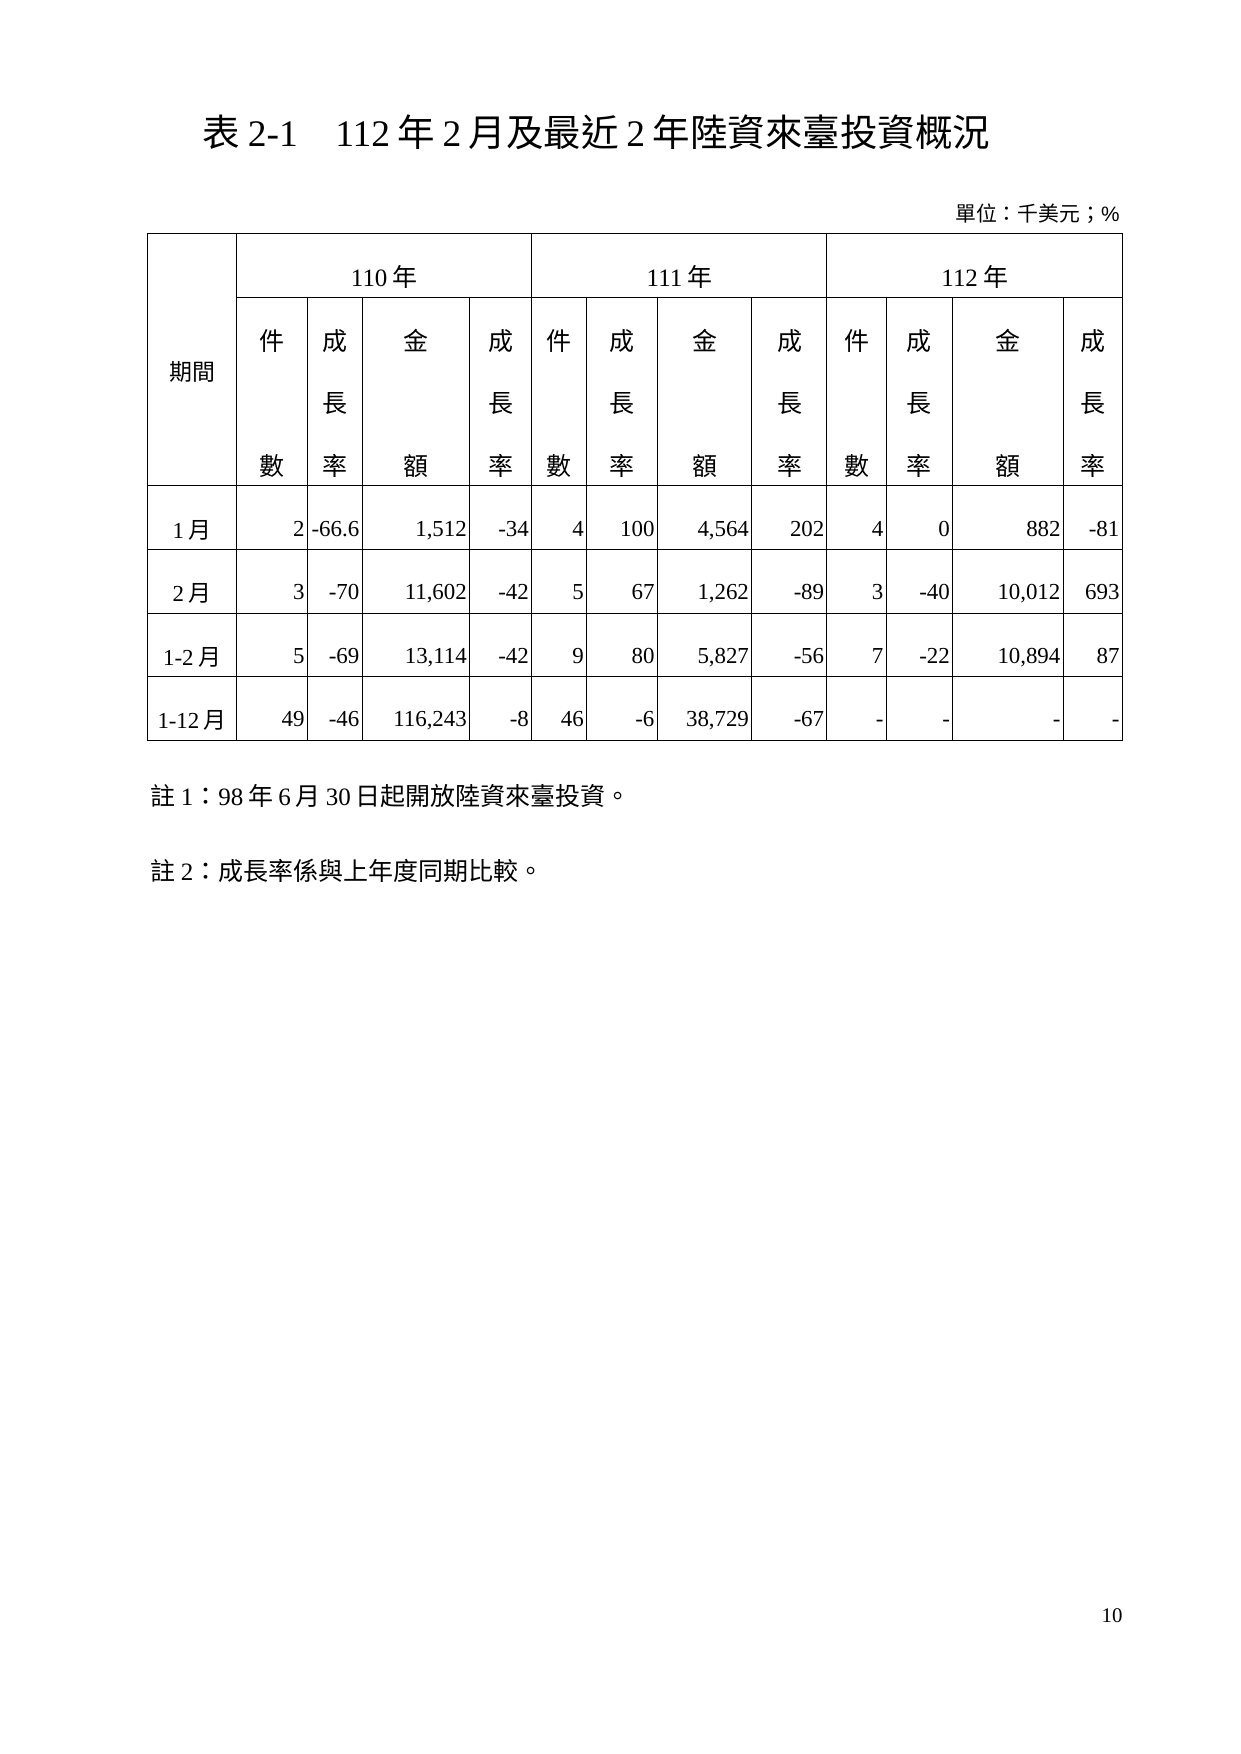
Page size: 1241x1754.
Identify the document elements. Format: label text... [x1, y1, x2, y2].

table_cell 80 [587, 614, 657, 676]
table_cell 112年 [827, 234, 1122, 297]
table_cell 5 [237, 614, 307, 676]
table_header 單位：千美元；% [800, 171, 1122, 233]
table_cell -8 [470, 677, 531, 739]
text 表2-1 112年2月及最近2年陸資來臺投資概況 [152, 89, 1122, 151]
table_cell 期間 [148, 234, 236, 485]
table_cell 4 [827, 486, 886, 549]
table_cell 金 額 [658, 298, 751, 485]
table_cell 註1：98年6月30日起開放陸資來臺投資。 註2：成長率係與上年度同期比較。 [148, 741, 1122, 966]
table_cell 成 長 率 [752, 298, 826, 485]
table_cell -42 [470, 550, 531, 612]
table_cell 10,012 [953, 550, 1063, 612]
table_cell 成 長 率 [887, 298, 952, 485]
table_cell -42 [470, 614, 531, 676]
table_cell 1-2月 [148, 614, 236, 676]
table_cell 116,243 [363, 677, 469, 739]
table_cell 693 [1064, 550, 1122, 612]
table_cell -70 [308, 550, 362, 612]
table_cell -22 [887, 614, 952, 676]
table_cell -66.6 [308, 486, 362, 549]
table_cell - [887, 677, 952, 739]
table_cell 5,827 [658, 614, 751, 676]
table_cell -6 [587, 677, 657, 739]
table_cell 7 [827, 614, 886, 676]
table_cell -40 [887, 550, 952, 612]
table_cell -56 [752, 614, 826, 676]
table_cell 11,602 [363, 550, 469, 612]
table_cell 111年 [532, 234, 826, 297]
table_cell 金 額 [363, 298, 469, 485]
table_cell 100 [587, 486, 657, 549]
table_cell 49 [237, 677, 307, 739]
table_cell 4 [532, 486, 586, 549]
table_cell 10,894 [953, 614, 1063, 676]
table_cell 4,564 [658, 486, 751, 549]
table_header [148, 171, 510, 233]
table_cell 0 [887, 486, 952, 549]
table_cell 5 [532, 550, 586, 612]
table_cell -69 [308, 614, 362, 676]
table_cell 3 [827, 550, 886, 612]
table_cell -89 [752, 550, 826, 612]
table_cell 1,262 [658, 550, 751, 612]
table_cell 110年 [237, 234, 531, 297]
table_cell 成 長 率 [1064, 298, 1122, 485]
table_cell 46 [532, 677, 586, 739]
table_cell 1,512 [363, 486, 469, 549]
table_cell 成 長 率 [587, 298, 657, 485]
table_cell 件 數 [237, 298, 307, 485]
table_cell -67 [752, 677, 826, 739]
table_cell -34 [470, 486, 531, 549]
table_cell 38,729 [658, 677, 751, 739]
table_cell 成 長 率 [308, 298, 362, 485]
table_cell 2 [237, 486, 307, 549]
table_header [510, 171, 800, 233]
table_cell -81 [1064, 486, 1122, 549]
table_cell - [953, 677, 1063, 739]
table_cell 1-12月 [148, 677, 236, 739]
table_cell 67 [587, 550, 657, 612]
table_cell 87 [1064, 614, 1122, 676]
table_cell - [1064, 677, 1122, 739]
table_cell 成 長 率 [470, 298, 531, 485]
table_cell -46 [308, 677, 362, 739]
table_cell 金 額 [953, 298, 1063, 485]
table_cell 2月 [148, 550, 236, 612]
table_cell 202 [752, 486, 826, 549]
table_cell 1月 [148, 486, 236, 549]
table_cell - [827, 677, 886, 739]
table_cell 9 [532, 614, 586, 676]
table_cell 件 數 [532, 298, 586, 485]
table_cell 882 [953, 486, 1063, 549]
table_cell 件 數 [827, 298, 886, 485]
table_cell 13,114 [363, 614, 469, 676]
table_cell 3 [237, 550, 307, 612]
